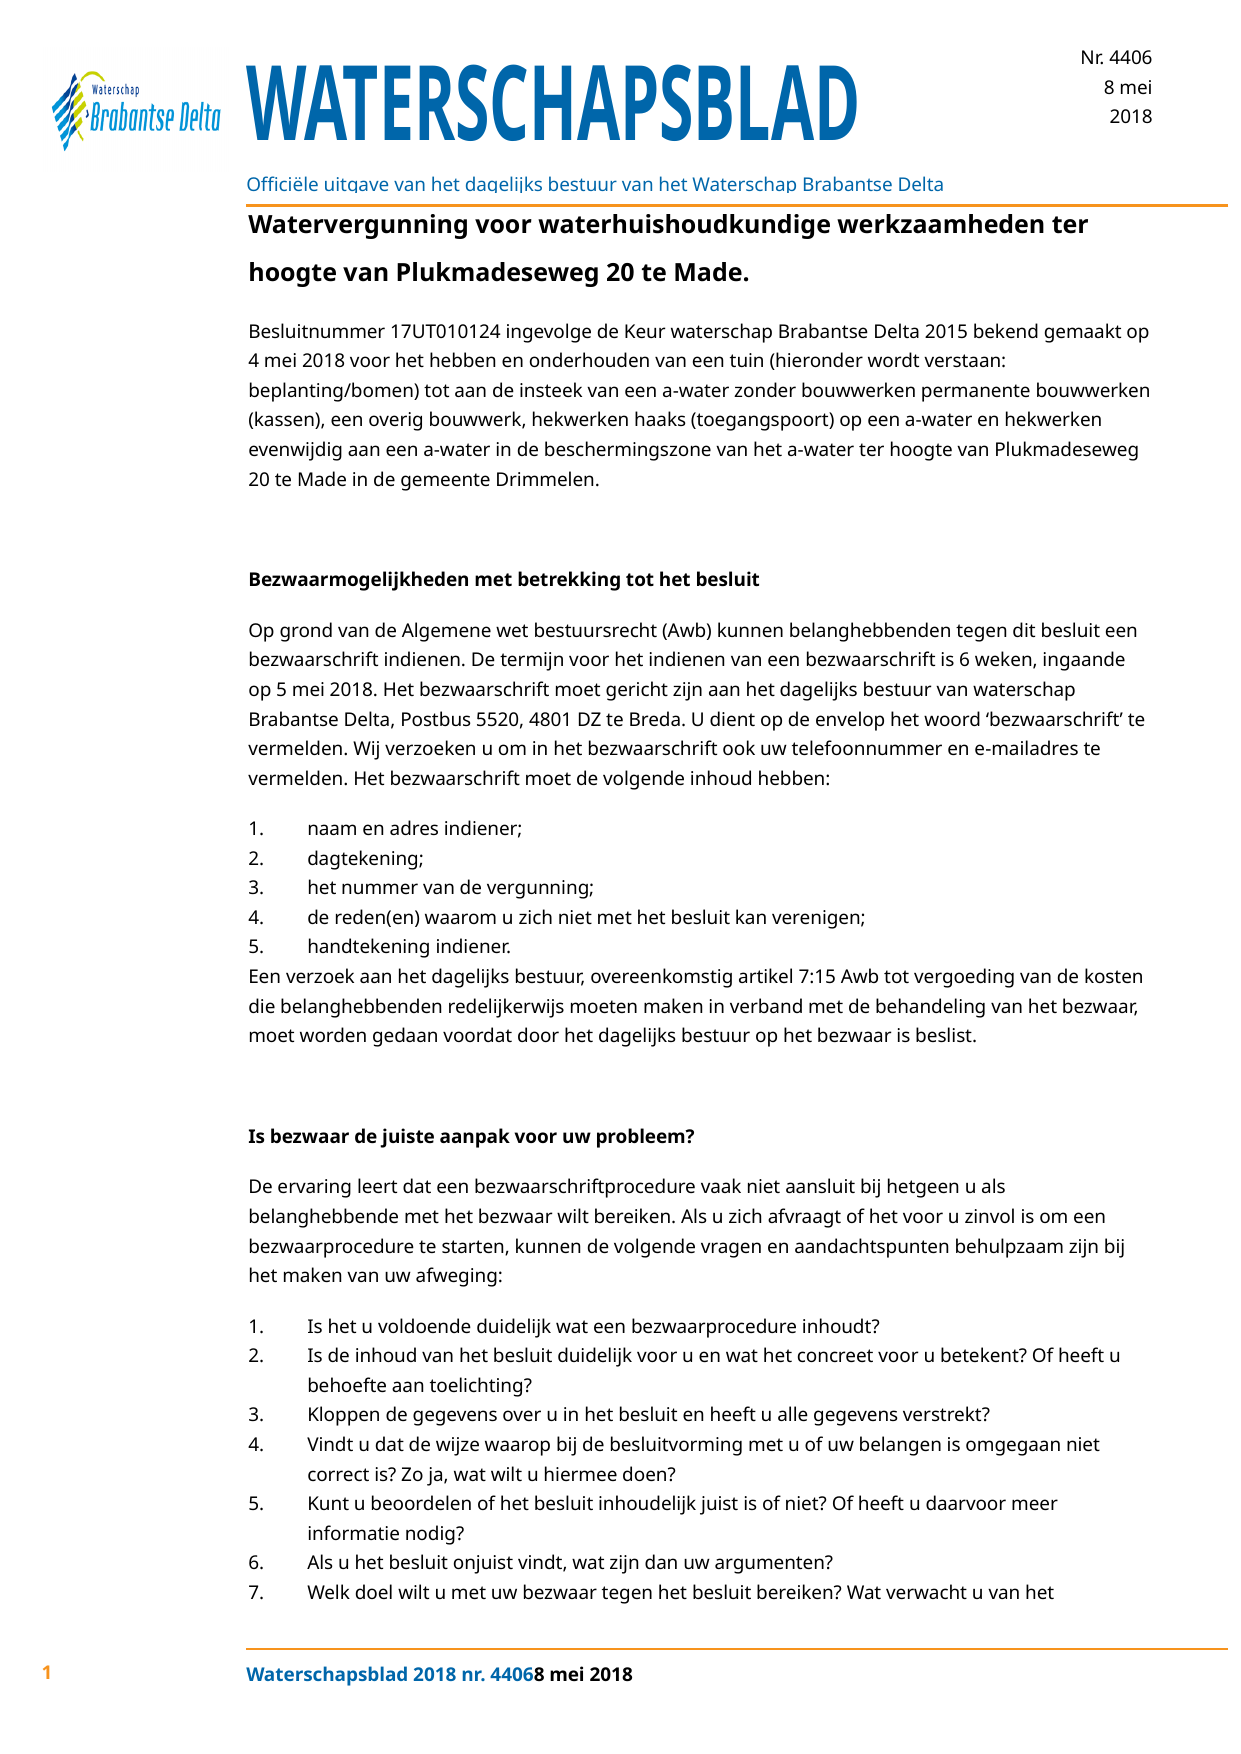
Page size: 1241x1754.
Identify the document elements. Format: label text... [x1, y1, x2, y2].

list de reden(en) waarom u zich niet met het besluit kan verenigen; [248, 904, 1152, 930]
text De ervaring leert dat een bezwaarschriftprocedure vaak niet aansluit bij hetgeen u als belanghebbende met het bezwaar wilt bereiken. Als u zich afvraagt of het voor u zinvol is om een bezwaarprocedure te starten, kunnen de volgende vragen en aandachtspunten behulpzaam zijn bij het maken van uw afweging: [248, 1174, 1152, 1288]
text Is bezwaar de juiste aanpak voor uw probleem? [248, 1123, 1152, 1149]
text Bezwaarmogelijkheden met betrekking tot het besluit [248, 567, 1152, 592]
list Vindt u dat de wijze waarop bij de besluitvorming met u of uw belangen is omgegaan niet correct is? Zo ja, wat wilt u hiermee doen? [248, 1431, 1152, 1487]
list Is de inhoud van het besluit duidelijk voor u en wat het concreet voor u betekent? Of heeft u behoefte aan toelichting? [248, 1342, 1152, 1398]
text Op grond van de Algemene wet bestuursrecht (Awb) kunnen belanghebbenden tegen dit besluit een bezwaarschrift indienen. De termijn voor het indienen van een bezwaarschrift is 6 weken, ingaande op 5 mei 2018. Het bezwaarschrift moet gericht zijn aan het dagelijks bestuur van waterschap Brabantse Delta, Postbus 5520, 4801 DZ te Breda. U dient op de envelop het woord ‘bezwaarschrift’ te vermelden. Wij verzoeken u om in het bezwaarschrift ook uw telefoonnummer en e‑mailadres te vermelden. Het bezwaarschrift moet de volgende inhoud hebben: [248, 617, 1152, 791]
picture [41, 47, 231, 172]
list Kloppen de gegevens over u in het besluit en heeft u alle gegevens verstrekt? [248, 1402, 1152, 1427]
list Welk doel wilt u met uw bezwaar tegen het besluit bereiken? Wat verwacht u van het [248, 1579, 1152, 1605]
list Is het u voldoende duidelijk wat een bezwaarprocedure inhoudt? [248, 1313, 1152, 1339]
list het nummer van de vergunning; [248, 874, 1152, 900]
text Watervergunning voor waterhuishoudkundige werkzaamheden ter hoogte van Plukmadeseweg 20 te Made. [248, 207, 1152, 288]
list handtekening indiener. [248, 934, 1152, 959]
list Als u het besluit onjuist vindt, wat zijn dan uw argumenten? [248, 1549, 1152, 1575]
text Een verzoek aan het dagelijks bestuur, overeenkomstig artikel 7:15 Awb tot vergoeding van de kosten die belanghebbenden redelijkerwijs moeten maken in verband met de behandeling van het bezwaar, moet worden gedaan voordat door het dagelijks bestuur op het bezwaar is beslist. [248, 963, 1152, 1048]
list dagtekening; [248, 845, 1152, 871]
list naam en adres indiener; [248, 815, 1152, 841]
text Besluitnummer 17UT010124 ingevolge de Keur waterschap Brabantse Delta 2015 bekend gemaakt op 4 mei 2018 voor het hebben en onderhouden van een tuin (hieronder wordt verstaan: beplanting/bomen) tot aan de insteek van een a-water zonder bouwwerken permanente bouwwerken (kassen), een overig bouwwerk, hekwerken haaks (toegangspoort) op een a-water en hekwerken evenwijdig aan een a-water in de beschermingszone van het a-water ter hoogte van Plukmadeseweg 20 te Made in de gemeente Drimmelen. [248, 318, 1152, 492]
list Kunt u beoordelen of het besluit inhoudelijk juist is of niet? Of heeft u daarvoor meer informatie nodig? [248, 1490, 1152, 1546]
